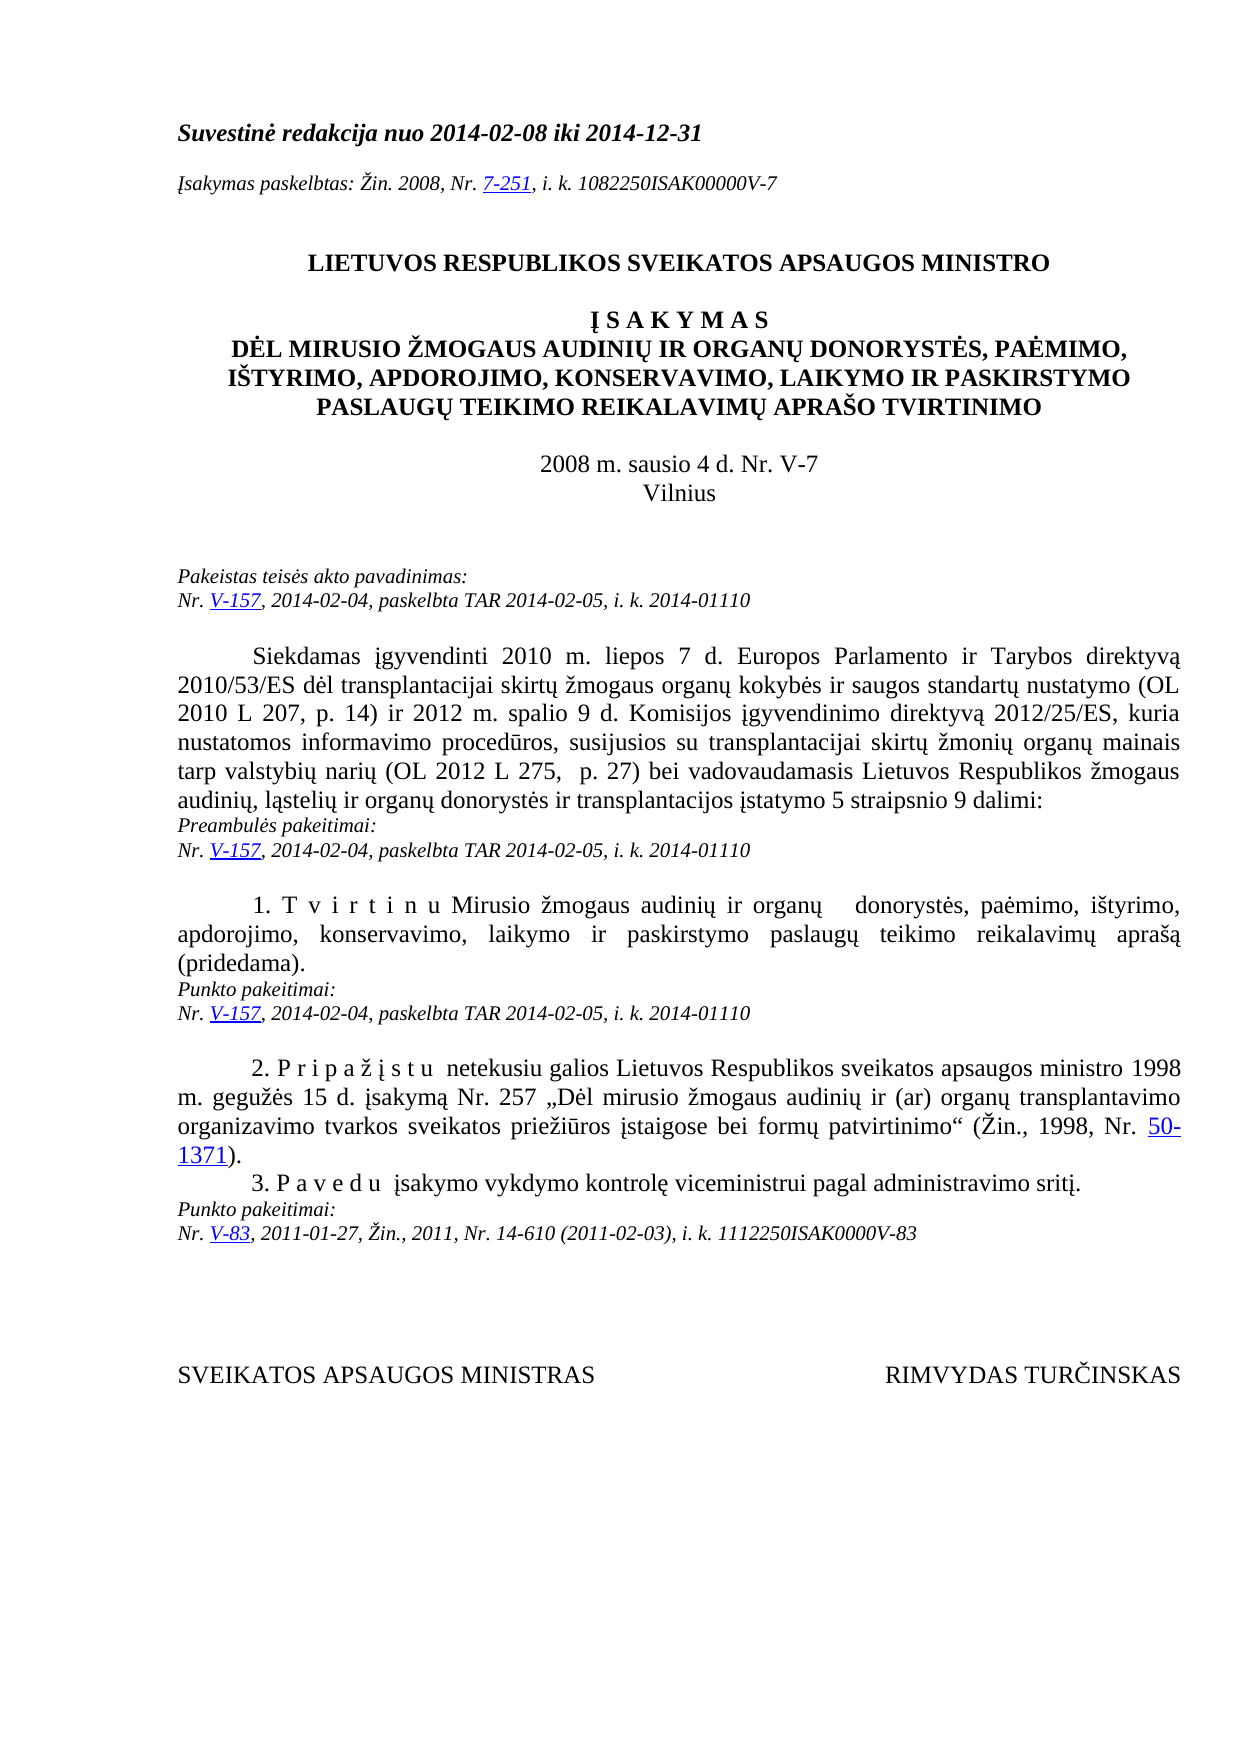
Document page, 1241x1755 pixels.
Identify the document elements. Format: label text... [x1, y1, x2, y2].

text Siekdamas įgyvendinti 2010 m. liepos 7 d. Europos Parlamento ir Tarybos direktyvą 2010/53/ES dėl transplantacijai skirtų žmogaus organų kokybės ir saugos standartų nustatymo (OL 2010 L 207, p. 14) ir 2012 m. spalio 9 d. Komisijos įgyvendinimo direktyvą 2012/25/ES, kuria nustatomos informavimo procedūros, susijusios su transplantacijai skirtų žmonių organų mainais tarp valstybių narių (OL 2012 L 275, p. 27) bei vadovaudamasis Lietuvos Respublikos žmogaus audinių, ląstelių ir organų donorystės ir transplantacijos įstatymo 5 straipsnio 9 dalimi: [177, 641, 1181, 813]
text Pakeistas teisės akto pavadinimas: [177, 564, 1181, 588]
text 2. Pripažįstu netekusiu galios Lietuvos Respublikos sveikatos apsaugos ministro 1998 m. gegužės 15 d. įsakymą Nr. 257 „Dėl mirusio žmogaus audinių ir (ar) organų transplantavimo organizavimo tvarkos sveikatos priežiūros įstaigose bei formų patvirtinimo“ (Žin., 1998, Nr. 50-1371). [177, 1053, 1181, 1168]
text DĖL MIRUSIO ŽMOGAUS AUDINIŲ IR ORGANŲ DONORYSTĖS, PAĖMIMO, IŠTYRIMO, APDOROJIMO, KONSERVAVIMO, LAIKYMO IR PASKIRSTYMO PASLAUGŲ TEIKIMO REIKALAVIMŲ APRAŠO TVIRTINIMO [177, 334, 1181, 420]
text Nr. V-157, 2014-02-04, paskelbta TAR 2014-02-05, i. k. 2014-01110 [177, 588, 1181, 612]
text Į S A K Y M A S [177, 305, 1181, 334]
text Suvestinė redakcija nuo 2014-02-08 iki 2014-12-31 [177, 118, 1181, 147]
text Preambulės pakeitimai: [177, 813, 1181, 837]
text Punkto pakeitimai: [177, 977, 1181, 1001]
text Nr. V-157, 2014-02-04, paskelbta TAR 2014-02-05, i. k. 2014-01110 [177, 1001, 1181, 1025]
text SVEIKATOS APSAUGOS MINISTRAS RIMVYDAS TURČINSKAS [177, 1360, 1181, 1389]
text LIETUVOS RESPUBLIKOS SVEIKATOS APSAUGOS MINISTRO [177, 248, 1181, 277]
text 1. T v i r t i n u Mirusio žmogaus audinių ir organų donorystės, paėmimo, ištyrimo, apdorojimo, konservavimo, laikymo ir paskirstymo paslaugų teikimo reikalavimų aprašą (pridedama). [177, 890, 1181, 977]
text Vilnius [177, 478, 1181, 507]
text 2008 m. sausio 4 d. Nr. V-7 [177, 449, 1181, 478]
text Punkto pakeitimai: [177, 1197, 1181, 1221]
text Nr. V-83, 2011-01-27, Žin., 2011, Nr. 14-610 (2011-02-03), i. k. 1112250ISAK0000V-83 [177, 1221, 1181, 1245]
text Nr. V-157, 2014-02-04, paskelbta TAR 2014-02-05, i. k. 2014-01110 [177, 837, 1181, 862]
text 3. Pavedu įsakymo vykdymo kontrolę viceministrui pagal administravimo sritį. [177, 1168, 1181, 1197]
text Įsakymas paskelbtas: Žin. 2008, Nr. 7-251, i. k. 1082250ISAK00000V-7 [177, 171, 1181, 195]
